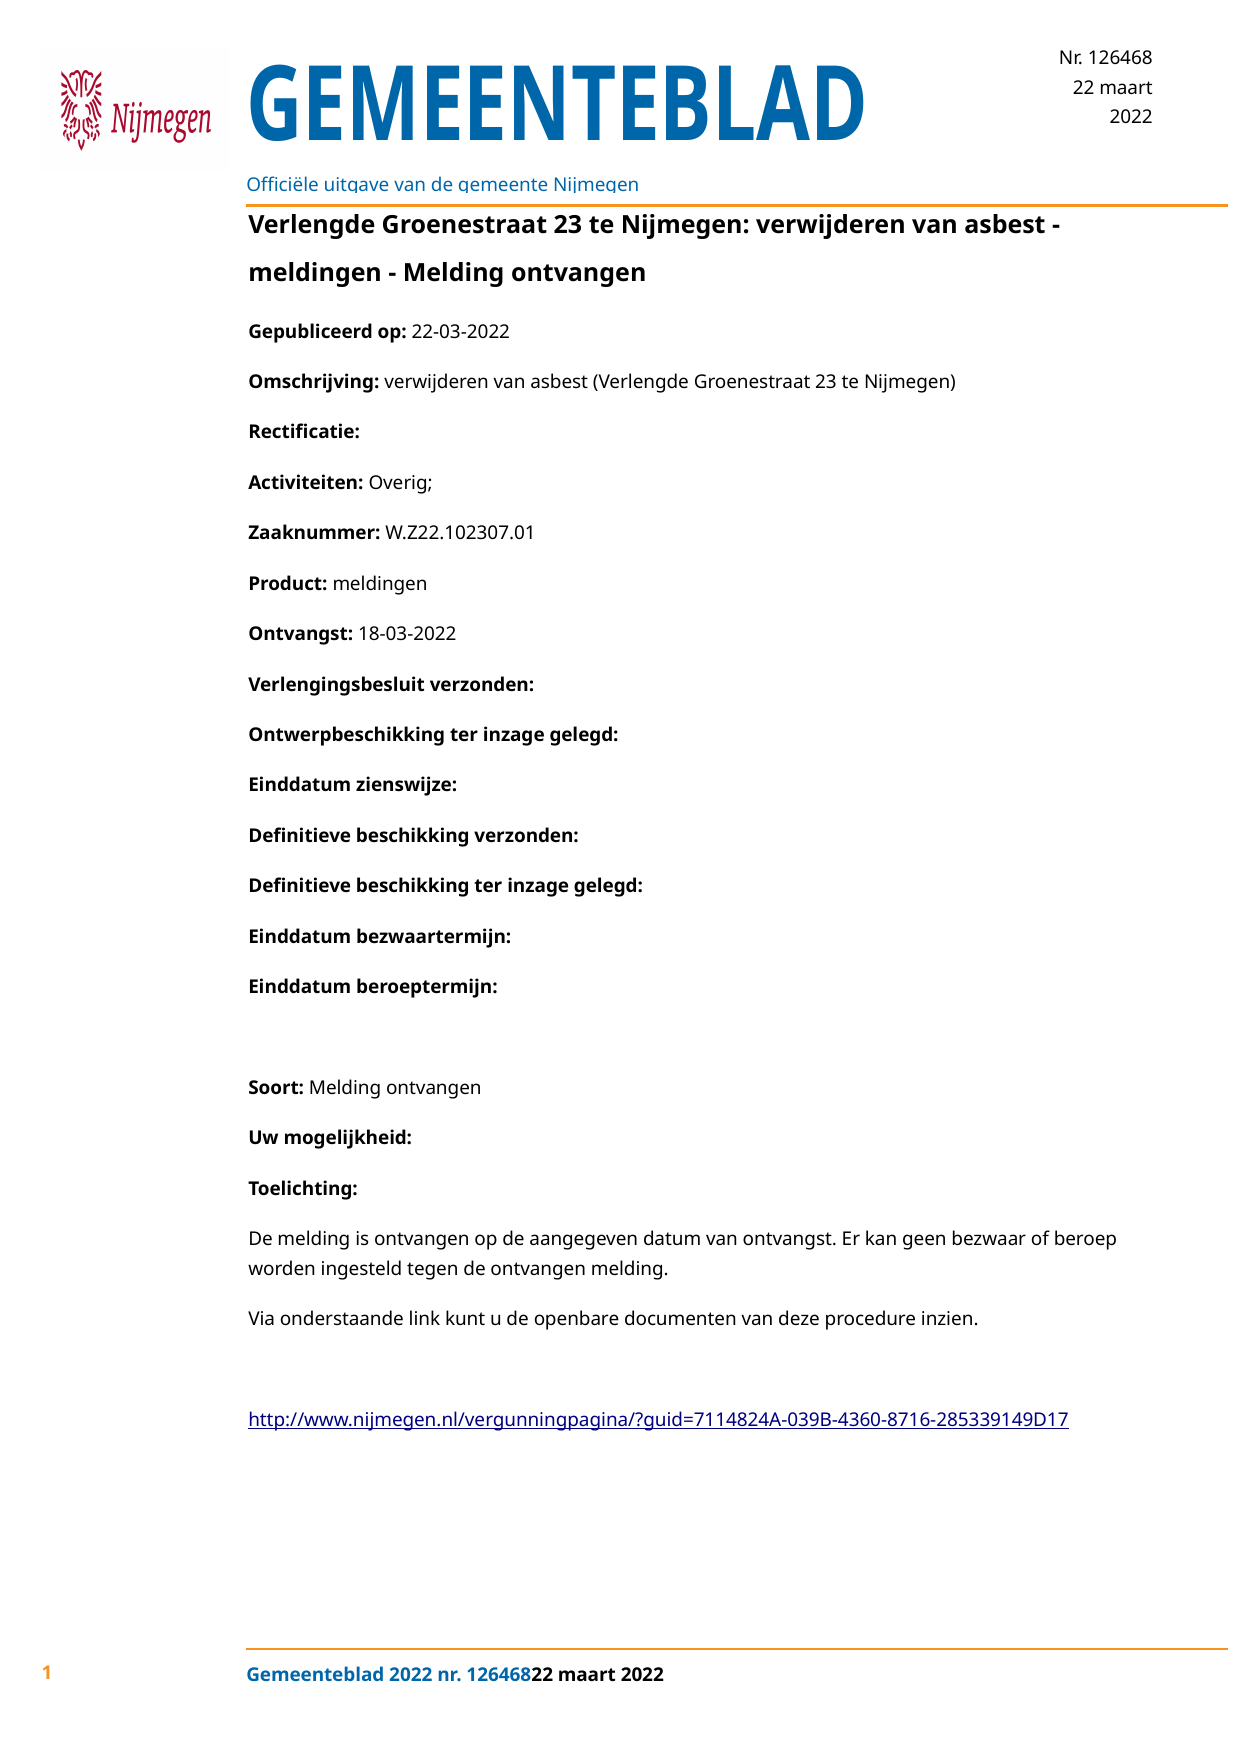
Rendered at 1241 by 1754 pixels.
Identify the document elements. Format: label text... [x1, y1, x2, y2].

text Einddatum beroeptermijn: [248, 973, 1152, 999]
text Einddatum zienswijze: [248, 772, 1152, 797]
text Zaaknummer: W.Z22.102307.01 [248, 519, 1152, 545]
text Product: meldingen [248, 570, 1152, 596]
text Omschrijving: verwijderen van asbest (Verlengde Groenestraat 23 te Nijmegen) [248, 368, 1152, 394]
picture [41, 47, 231, 172]
text Verlengde Groenestraat 23 te Nijmegen: verwijderen van asbest - meldingen - Melding ontvangen [248, 207, 1152, 288]
text Ontvangst: 18-03-2022 [248, 620, 1152, 646]
text Definitieve beschikking ter inzage gelegd: [248, 872, 1152, 898]
text Ontwerpbeschikking ter inzage gelegd: [248, 721, 1152, 747]
text http://www.nijmegen.nl/vergunningpagina/?guid=7114824A-039B-4360-8716-285339149D17 [248, 1406, 1152, 1432]
text Gepubliceerd op: 22-03-2022 [248, 318, 1152, 344]
text Toelichting: [248, 1175, 1152, 1201]
text Soort: Melding ontvangen [248, 1074, 1152, 1100]
text Activiteiten: Overig; [248, 469, 1152, 495]
text Rectificatie: [248, 419, 1152, 444]
text Via onderstaande link kunt u de openbare documenten van deze procedure inzien. [248, 1305, 1152, 1331]
text De melding is ontvangen op de aangegeven datum van ontvangst. Er kan geen bezwaar of beroep worden ingesteld tegen de ontvangen melding. [248, 1225, 1152, 1281]
text Uw mogelijkheid: [248, 1124, 1152, 1150]
text Definitieve beschikking verzonden: [248, 822, 1152, 848]
text Einddatum bezwaartermijn: [248, 923, 1152, 949]
text Verlengingsbesluit verzonden: [248, 671, 1152, 697]
